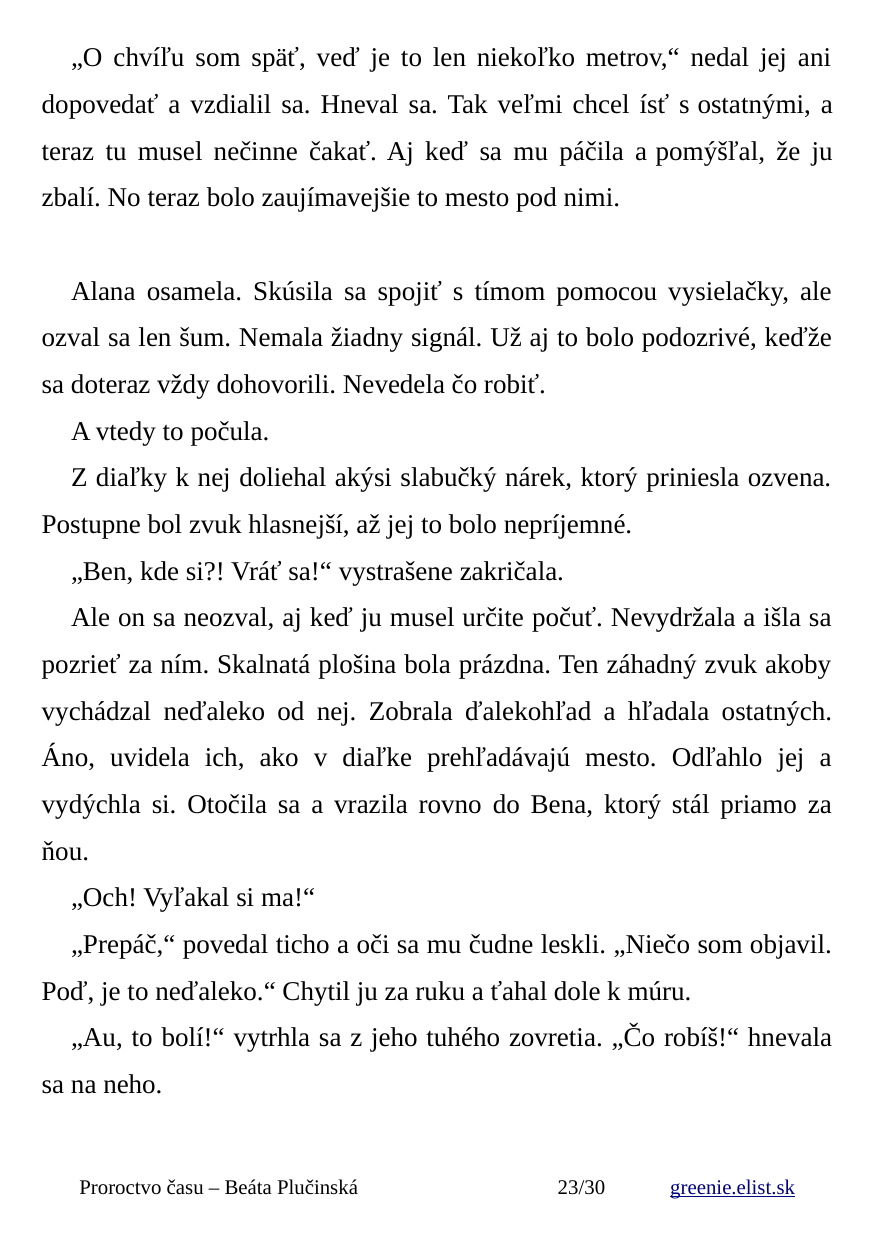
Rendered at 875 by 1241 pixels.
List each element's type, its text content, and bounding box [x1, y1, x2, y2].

text Z diaľky k nej doliehal akýsi slabučký nárek, ktorý priniesla ozvena. Postupne bol zvuk hlasnejší, až jej to bolo nepríjemné. [41, 461, 833, 539]
text „Au, to bolí!“ vytrhla sa z jeho tuhého zovretia. „Čo robíš!“ hnevala sa na neho. [41, 1021, 833, 1099]
text „Och! Vyľakal si ma!“ [41, 881, 833, 912]
text Ale on sa neozval, aj keď ju musel určite počuť. Nevydržala a išla sa pozrieť za ním. Skalnatá plošina bola prázdna. Ten záhadný zvuk akoby vychádzal neďaleko od nej. Zobrala ďalekohľad a hľadala ostatných. Áno, uvidela ich, ako v diaľke prehľadávajú mesto. Odľahlo jej a vydýchla si. Otočila sa a vrazila rovno do Bena, ktorý stál priamo za ňou. [41, 601, 833, 866]
text „Prepáč,“ povedal ticho a oči sa mu čudne leskli. „Niečo som objavil. Poď, je to neďaleko.“ Chytil ju za ruku a ťahal dole k múru. [41, 928, 833, 1006]
text A vtedy to počula. [41, 415, 833, 446]
text „O chvíľu som späť, veď je to len niekoľko metrov,“ nedal jej ani dopovedať a vzdialil sa. Hneval sa. Tak veľmi chcel ísť s ostatnými, a teraz tu musel nečinne čakať. Aj keď sa mu páčila a pomýšľal, že ju zbalí. No teraz bolo zaujímavejšie to mesto pod nimi. [41, 41, 833, 212]
text Alana osamela. Skúsila sa spojiť s tímom pomocou vysielačky, ale ozval sa len šum. Nemala žiadny signál. Už aj to bolo podozrivé, keďže sa doteraz vždy dohovorili. Nevedela čo robiť. [41, 275, 833, 399]
text „Ben, kde si?! Vráť sa!“ vystrašene zakričala. [41, 555, 833, 586]
